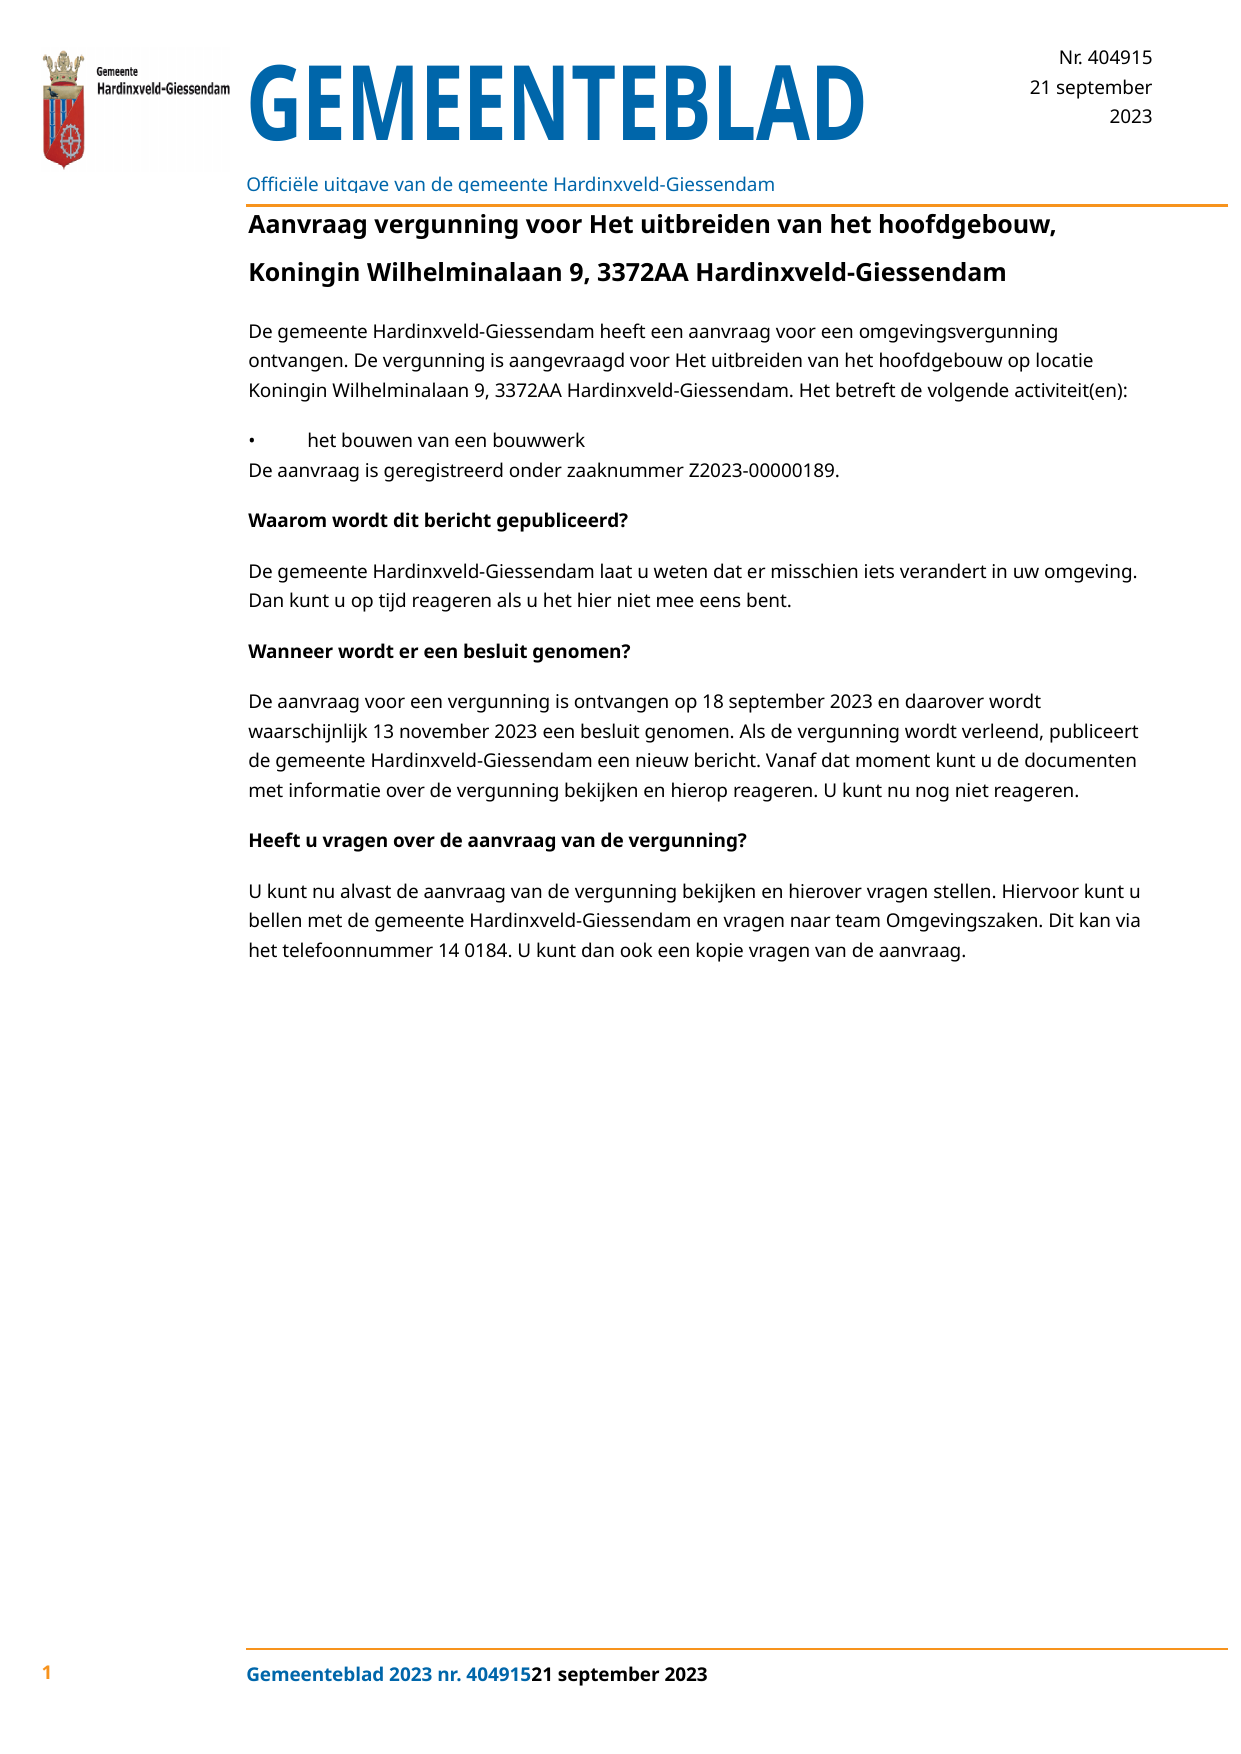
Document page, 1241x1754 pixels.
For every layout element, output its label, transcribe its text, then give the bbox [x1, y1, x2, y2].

text Heeft u vragen over de aanvraag van de vergunning? [248, 827, 1152, 853]
list het bouwen van een bouwwerk [248, 427, 1152, 453]
text Wanneer wordt er een besluit genomen? [248, 638, 1152, 664]
text De aanvraag is geregistreerd onder zaaknummer Z2023-00000189. [248, 457, 1152, 483]
text De gemeente Hardinxveld-Giessendam heeft een aanvraag voor een omgevingsvergunning ontvangen. De vergunning is aangevraagd voor Het uitbreiden van het hoofdgebouw op locatie Koningin Wilhelminalaan 9, 3372AA Hardinxveld-Giessendam. Het betreft de volgende activiteit(en): [248, 318, 1152, 403]
picture [41, 47, 231, 172]
text Waarom wordt dit bericht gepubliceerd? [248, 507, 1152, 533]
text De aanvraag voor een vergunning is ontvangen op 18 september 2023 en daarover wordt waarschijnlijk 13 november 2023 een besluit genomen. Als de vergunning wordt verleend, publiceert de gemeente Hardinxveld-Giessendam een nieuw bericht. Vanaf dat moment kunt u de documenten met informatie over de vergunning bekijken en hierop reageren. U kunt nu nog niet reageren. [248, 688, 1152, 803]
text Aanvraag vergunning voor Het uitbreiden van het hoofdgebouw, Koningin Wilhelminalaan 9, 3372AA Hardinxveld-Giessendam [248, 207, 1152, 288]
text U kunt nu alvast de aanvraag van de vergunning bekijken en hierover vragen stellen. Hiervoor kunt u bellen met de gemeente Hardinxveld-Giessendam en vragen naar team Omgevingszaken. Dit kan via het telefoonnummer 14 0184. U kunt dan ook een kopie vragen van de aanvraag. [248, 878, 1152, 963]
text De gemeente Hardinxveld-Giessendam laat u weten dat er misschien iets verandert in uw omgeving. Dan kunt u op tijd reageren als u het hier niet mee eens bent. [248, 558, 1152, 613]
